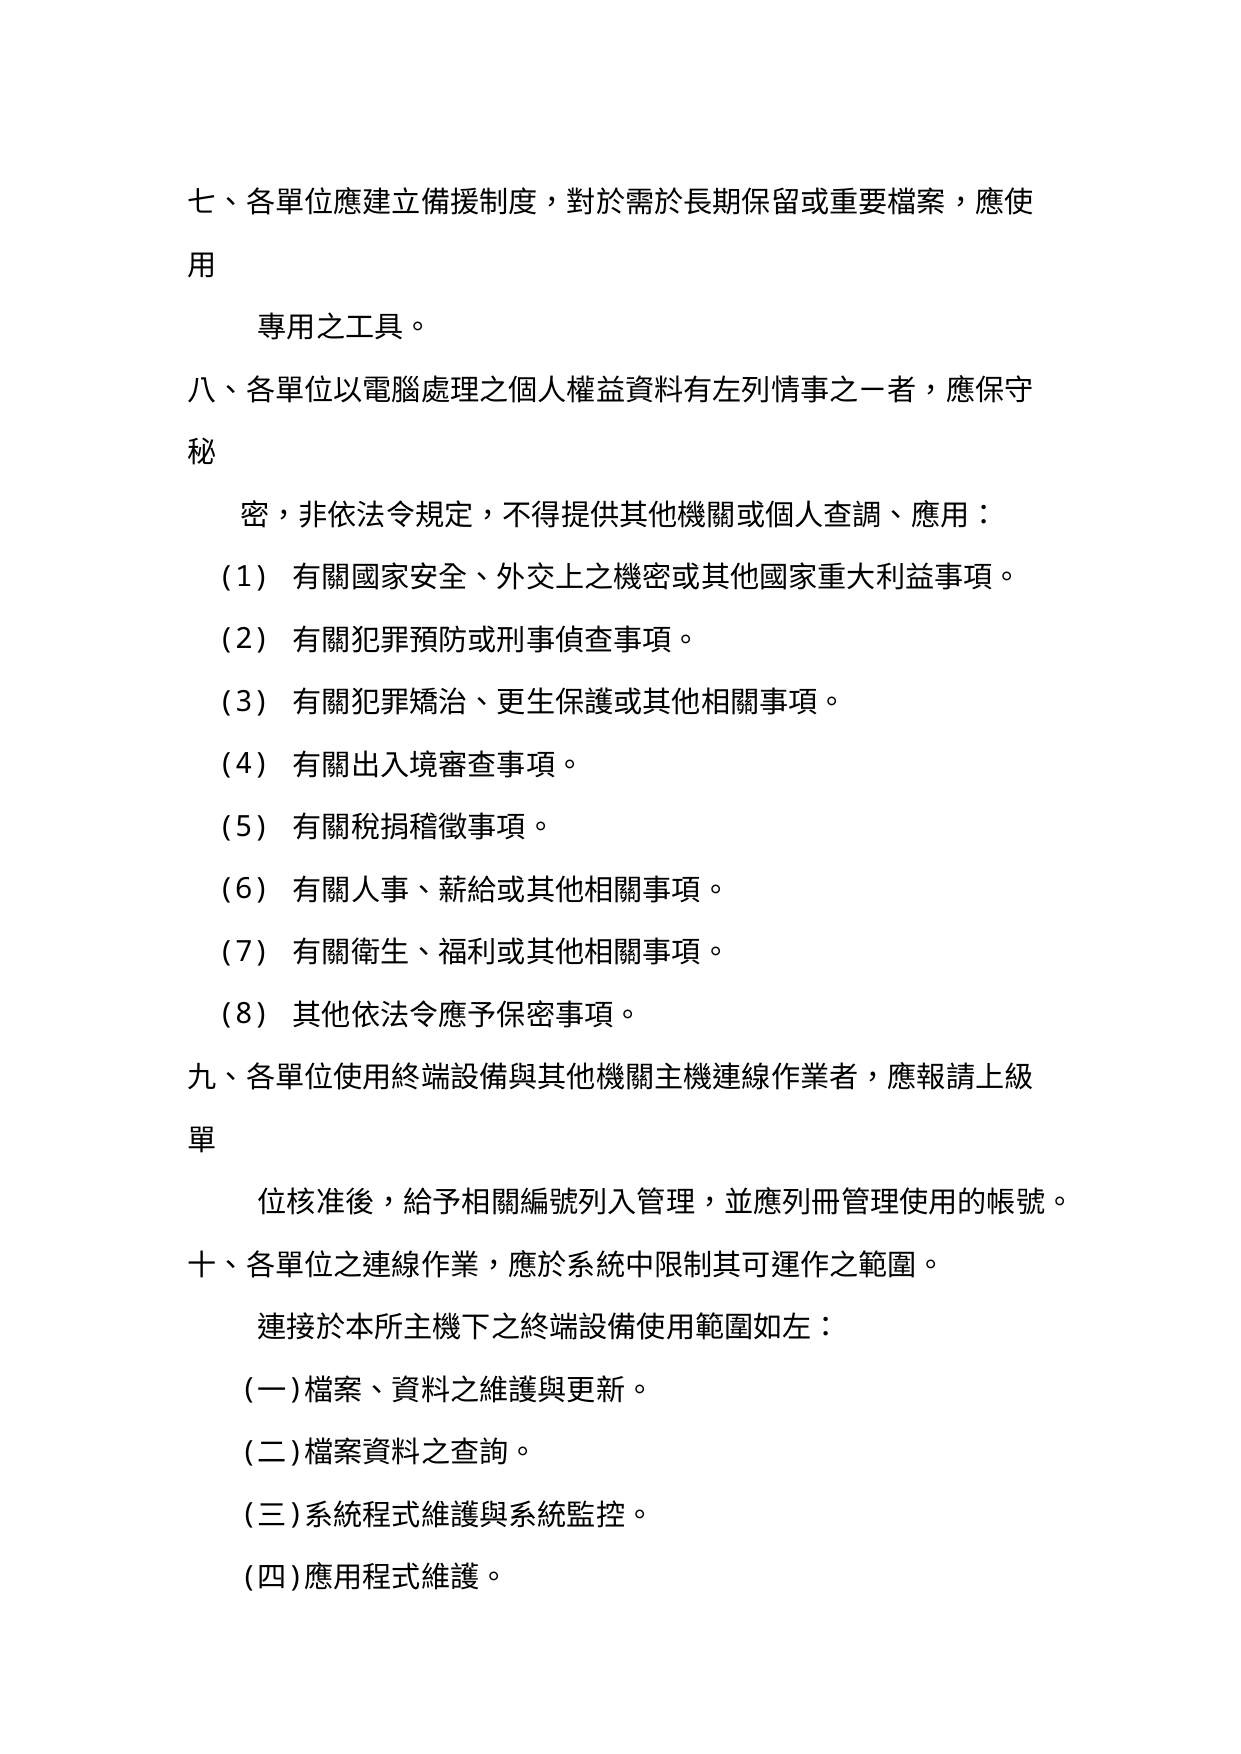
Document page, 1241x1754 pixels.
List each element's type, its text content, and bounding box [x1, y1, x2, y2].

text 專用之工具。 [187, 283, 1053, 346]
text 九、各單位使用終端設備與其他機關主機連線作業者，應報請上級單 [187, 1033, 1053, 1158]
text 八、各單位以電腦處理之個人權益資料有左列情事之ㄧ者，應保守秘 [187, 346, 1053, 471]
text (二)檔案資料之查詢。 [187, 1408, 1053, 1471]
list 有關出入境審查事項。 [217, 721, 1053, 783]
text (四)應用程式維護。 [187, 1533, 1053, 1596]
text (三)系統程式維護與系統監控。 [187, 1471, 1053, 1533]
text 連接於本所主機下之終端設備使用範圍如左： [187, 1283, 1053, 1346]
list 有關衛生、福利或其他相關事項。 [217, 908, 1053, 971]
text (一)檔案、資料之維護與更新。 [187, 1346, 1053, 1408]
text 十、各單位之連線作業，應於系統中限制其可運作之範圍。 [187, 1221, 1053, 1283]
text 位核准後，給予相關編號列入管理，並應列冊管理使用的帳號。 [187, 1158, 1053, 1221]
list 有關犯罪矯治、更生保護或其他相關事項。 [217, 658, 1053, 721]
list 有關犯罪預防或刑事偵查事項。 [217, 596, 1053, 658]
text 七、各單位應建立備援制度，對於需於長期保留或重要檔案，應使用 [187, 158, 1053, 283]
list 有關國家安全、外交上之機密或其他國家重大利益事項。 [217, 533, 1053, 596]
list 有關人事、薪給或其他相關事項。 [217, 846, 1053, 908]
list 其他依法令應予保密事項。 [217, 971, 1053, 1033]
text 密，非依法令規定，不得提供其他機關或個人查調、應用： [187, 471, 1053, 533]
list 有關稅捐稽徵事項。 [217, 783, 1053, 846]
